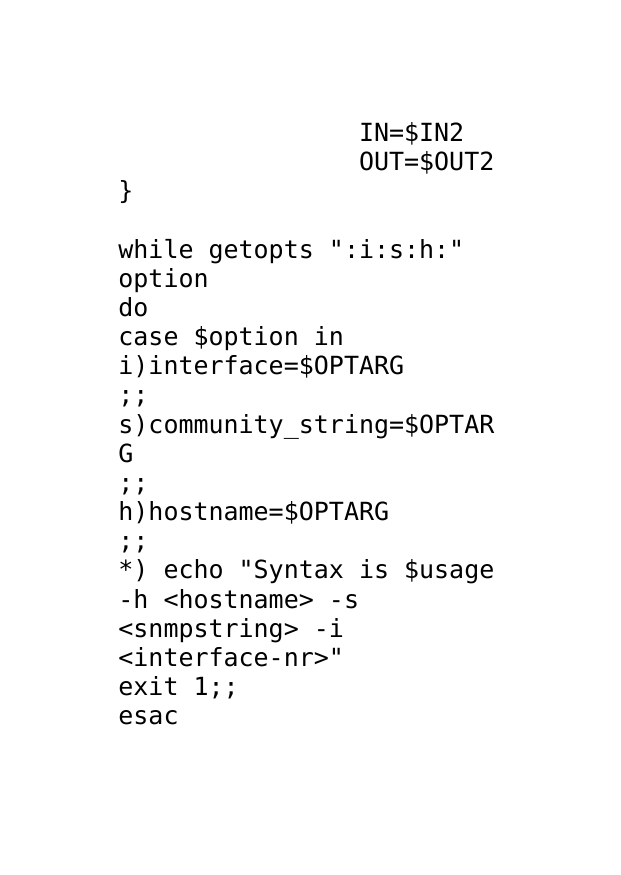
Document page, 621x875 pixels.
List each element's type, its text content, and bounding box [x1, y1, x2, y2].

text IN=$IN2 OUT=$OUT2 } while getopts ":i:s:h:" option do case $option in i)interface=$OPTARG ;; s)community_string=$OPTARG ;; h)hostname=$OPTARG ;; *) echo "Syntax is $usage -h <hostname> -s <snmpstring> -i <interface-nr>" exit 1;; esac [118, 118, 502, 731]
